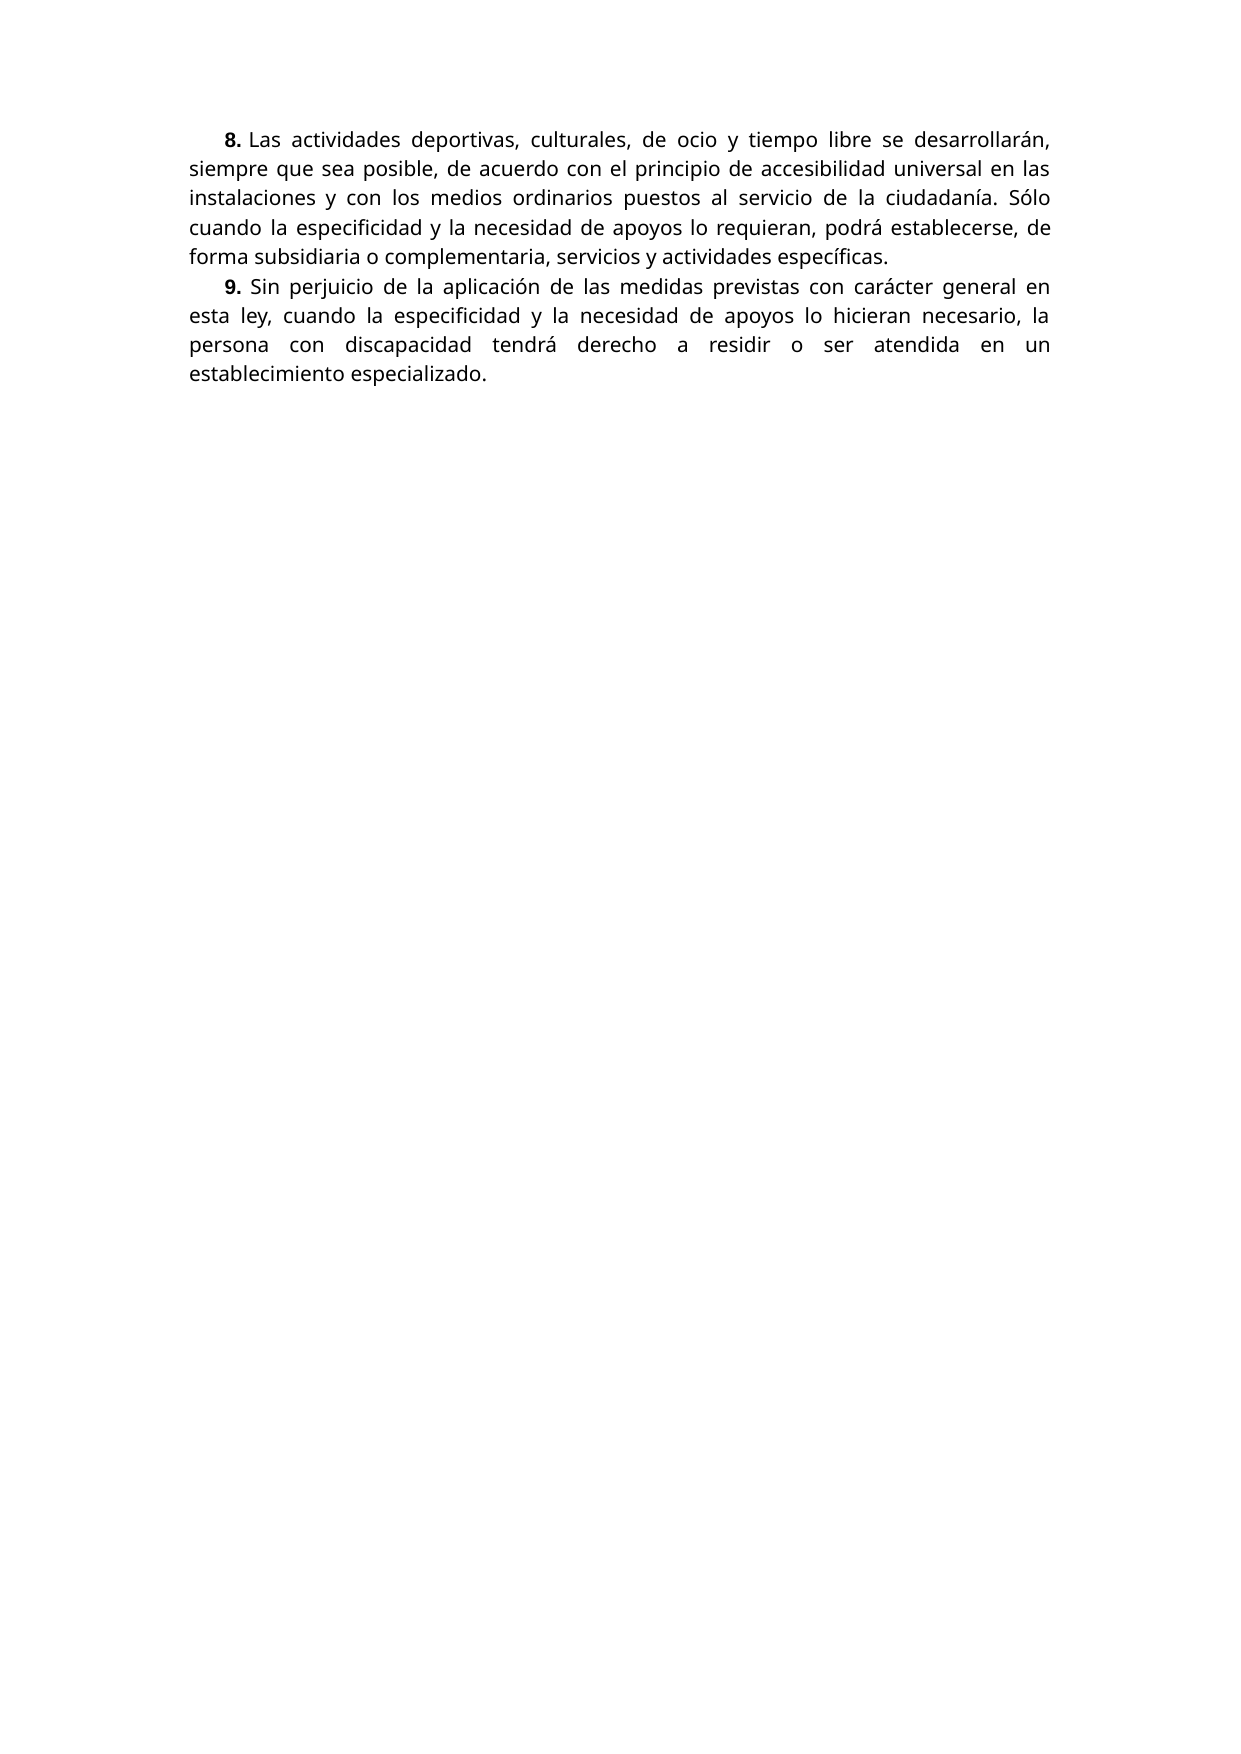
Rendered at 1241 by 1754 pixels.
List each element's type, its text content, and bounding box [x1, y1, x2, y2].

list Sin perjuicio de la aplicación de las medidas previstas con carácter general en esta ley, cuando la especificidad y la necesidad de apoyos lo hicieran necesario, la persona con discapacidad tendrá derecho a residir o ser atendida en un establecimiento especializado. [189, 272, 1051, 388]
list Las actividades deportivas, culturales, de ocio y tiempo libre se desarrollarán, siempre que sea posible, de acuerdo con el principio de accesibilidad universal en las instalaciones y con los medios ordinarios puestos al servicio de la ciudadanía. Sólo cuando la especificidad y la necesidad de apoyos lo requieran, podrá establecerse, de forma subsidiaria o complementaria, servicios y actividades específicas. [189, 125, 1051, 271]
